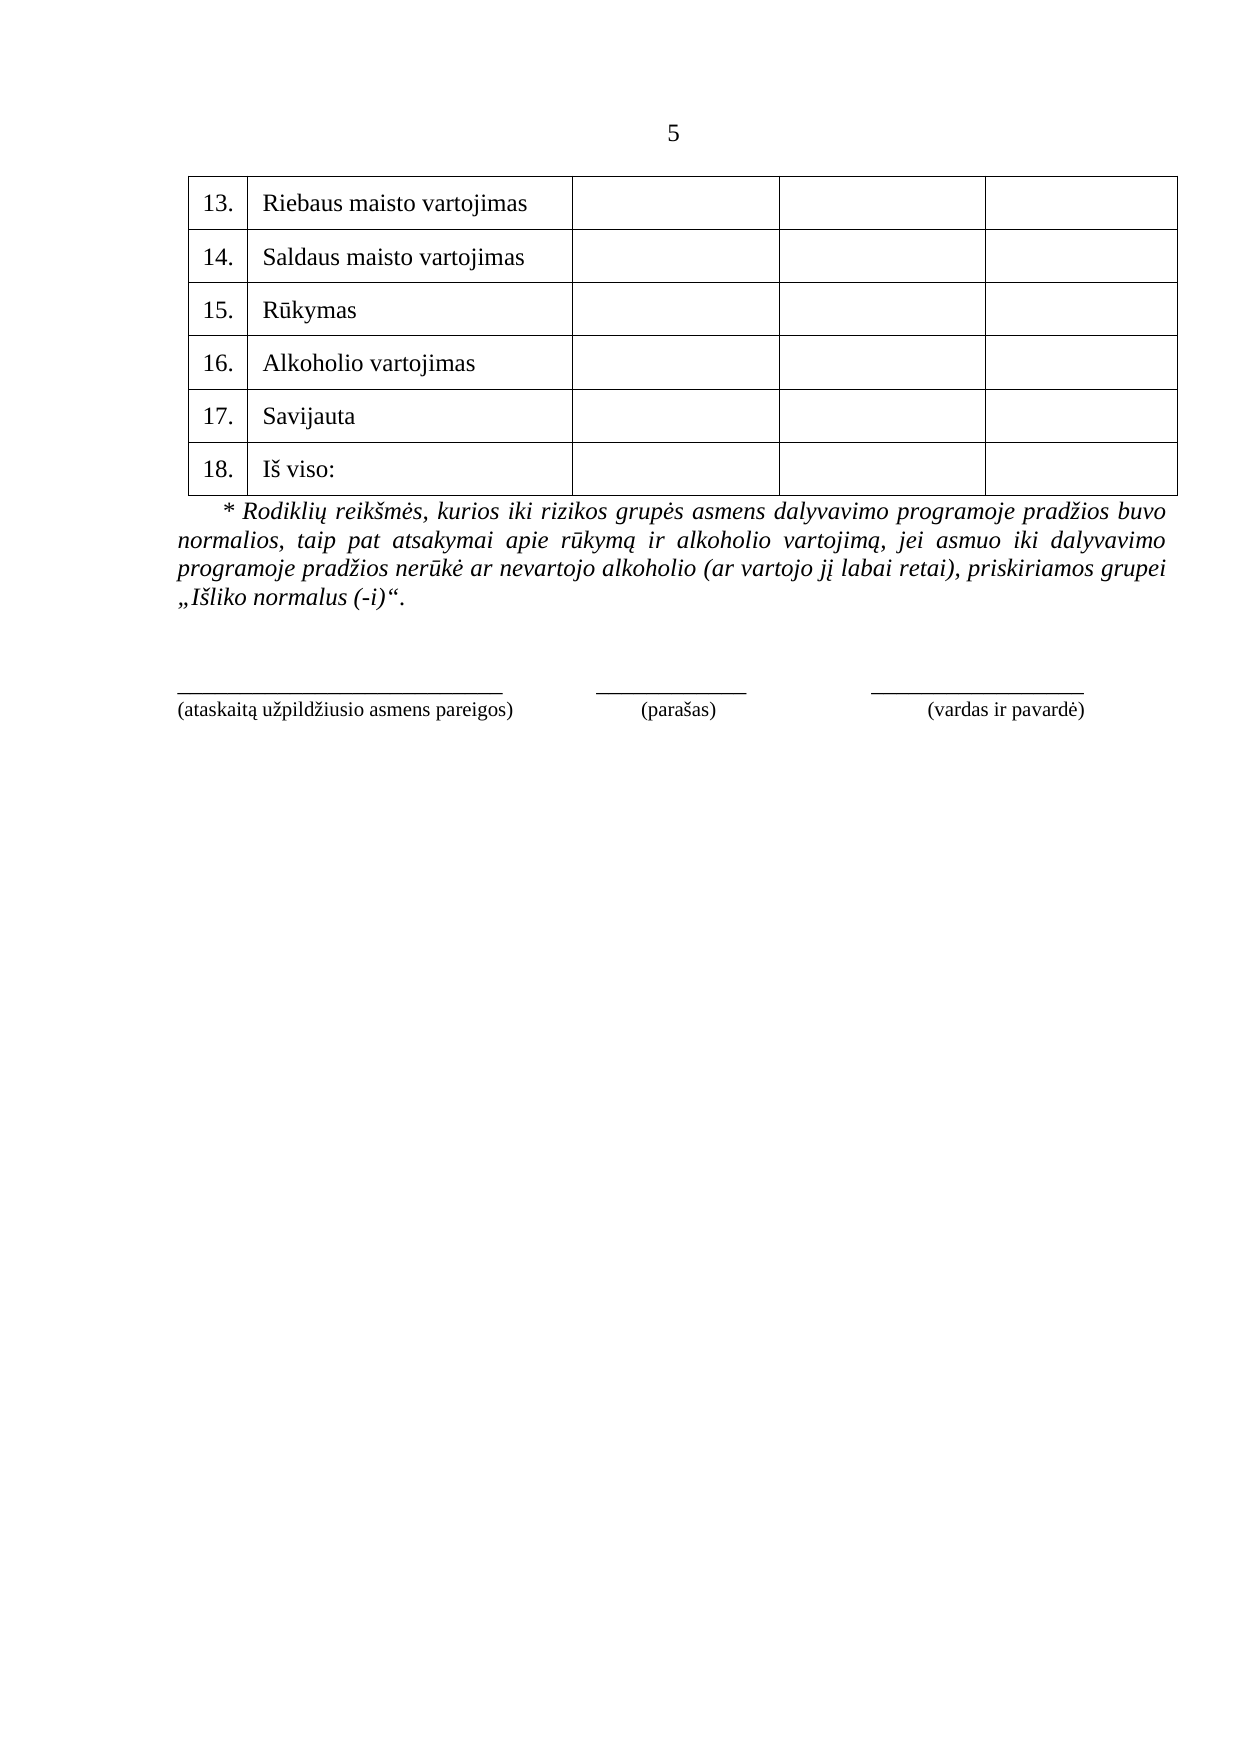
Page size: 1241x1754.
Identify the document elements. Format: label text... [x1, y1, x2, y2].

table_cell [986, 336, 1177, 388]
table_cell 14. [189, 230, 247, 282]
table_cell Savijauta [248, 390, 572, 442]
table_cell 15. [189, 283, 247, 335]
table_cell [573, 177, 779, 229]
table_cell 17. [189, 390, 247, 442]
text * Rodiklių reikšmės, kurios iki rizikos grupės asmens dalyvavimo programoje pradžios buvo normalios, taip pat atsakymai apie rūkymą ir alkoholio vartojimą, jei asmuo iki dalyvavimo programoje pradžios nerūkė ar nevartojo alkoholio (ar vartojo jį labai retai), priskiriamos grupei „Išliko normalus (-i)“. [177, 496, 1169, 611]
table_cell [573, 443, 779, 495]
table_cell [780, 390, 985, 442]
table_cell 13. [189, 177, 247, 229]
table_cell [780, 177, 985, 229]
table_cell [573, 336, 779, 388]
table_cell [780, 283, 985, 335]
table_cell [986, 443, 1177, 495]
table_cell 16. [189, 336, 247, 388]
table_cell [780, 336, 985, 388]
table_cell [573, 283, 779, 335]
text __________________________ ____________ _________________ [177, 668, 1169, 697]
table_cell Alkoholio vartojimas [248, 336, 572, 388]
table_cell [780, 230, 985, 282]
table_cell Rūkymas [248, 283, 572, 335]
table_cell [986, 283, 1177, 335]
table_cell 18. [189, 443, 247, 495]
text (ataskaitą užpildžiusio asmens pareigos) (parašas) (vardas ir pavardė) [177, 697, 1169, 721]
table_cell [986, 230, 1177, 282]
table_cell Iš viso: [248, 443, 572, 495]
table_cell [986, 177, 1177, 229]
table_cell [573, 390, 779, 442]
table_cell Saldaus maisto vartojimas [248, 230, 572, 282]
table_cell [573, 230, 779, 282]
table_cell [780, 443, 985, 495]
table_cell [986, 390, 1177, 442]
table_cell Riebaus maisto vartojimas [248, 177, 572, 229]
